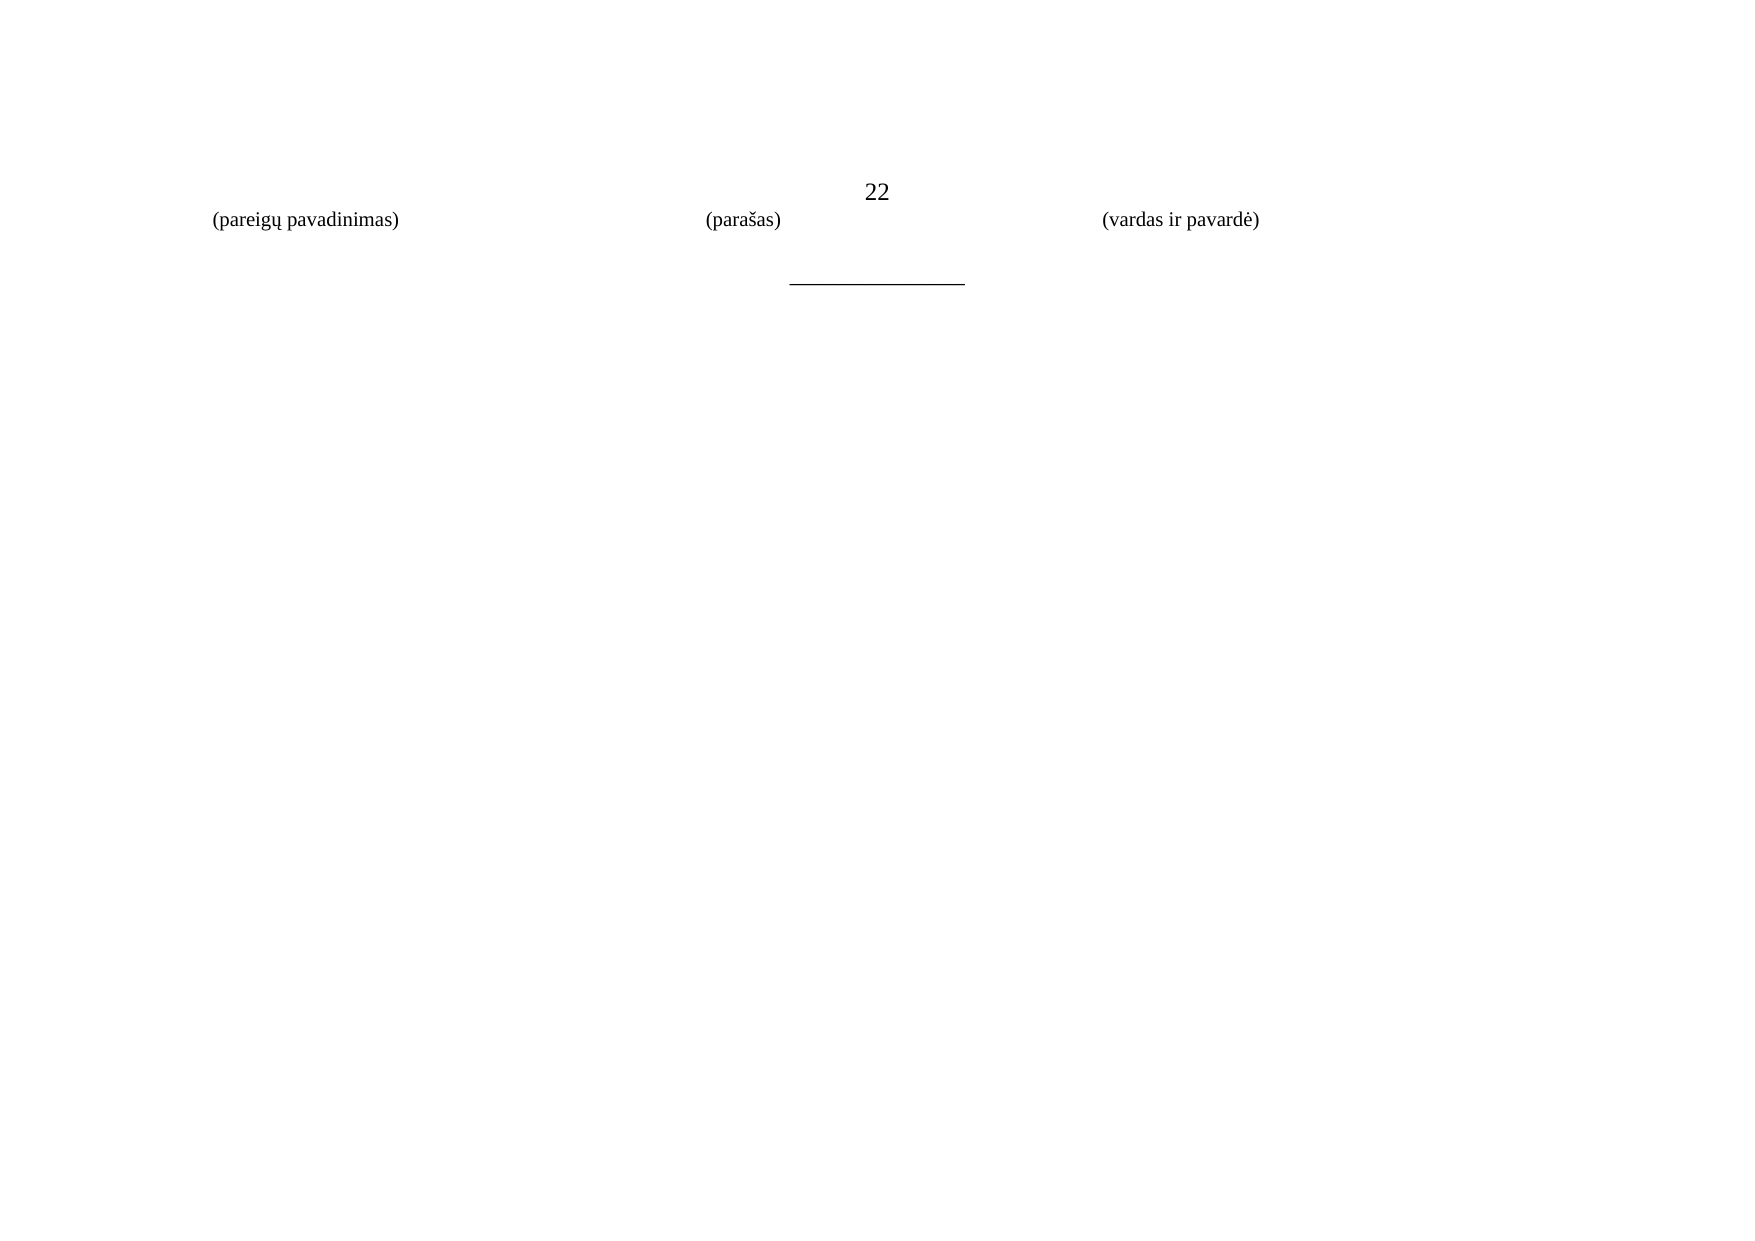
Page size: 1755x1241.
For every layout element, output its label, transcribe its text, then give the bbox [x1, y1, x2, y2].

text ______________ [118, 259, 1636, 288]
text (pareigų pavadinimas) (parašas) (vardas ir pavardė) [118, 207, 1636, 231]
